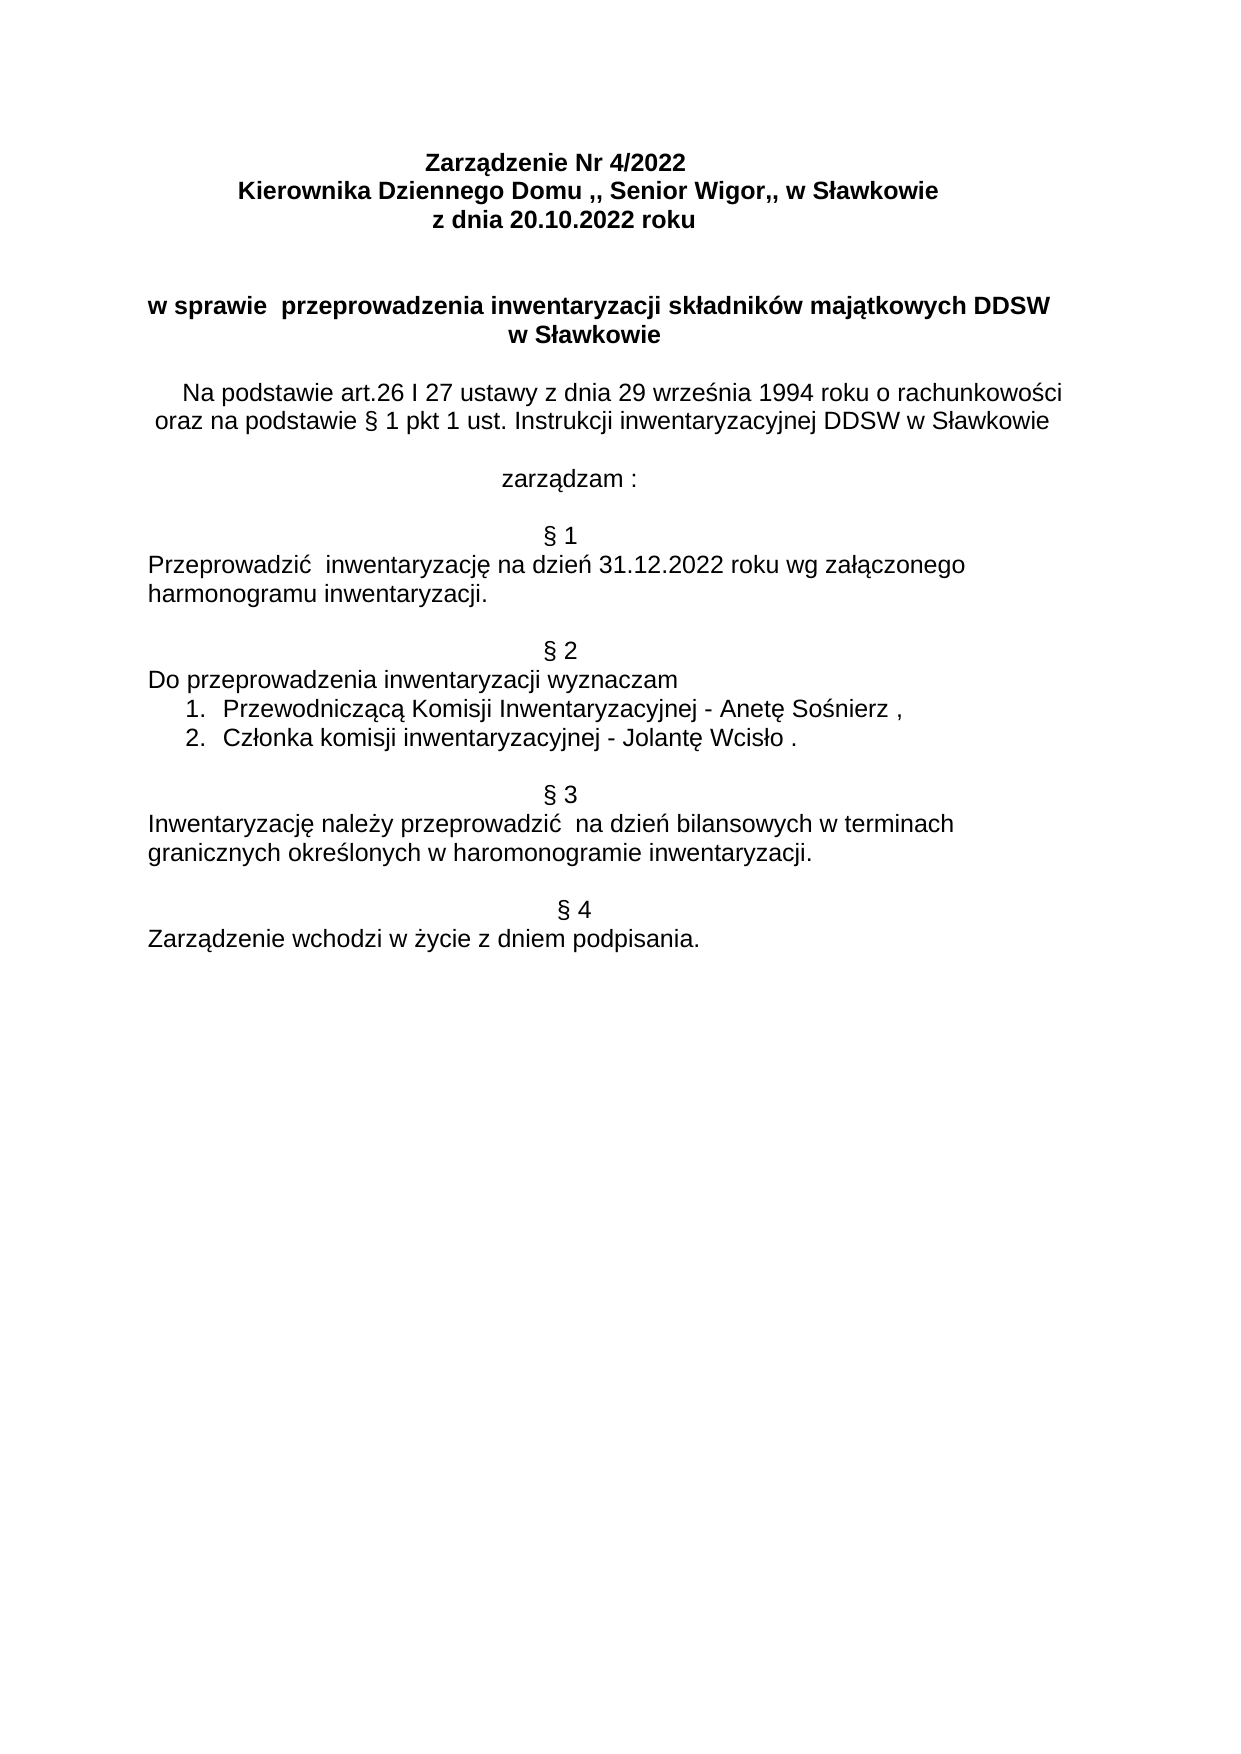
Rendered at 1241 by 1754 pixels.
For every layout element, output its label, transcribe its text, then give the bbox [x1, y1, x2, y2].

text § 1 [148, 521, 1093, 550]
text z dnia 20.10.2022 roku [148, 205, 1093, 234]
text zarządzam : [148, 464, 1093, 493]
text Na podstawie art.26 I 27 ustawy z dnia 29 września 1994 roku o rachunkowości [148, 378, 1093, 406]
text § 3 [148, 780, 1093, 809]
text w Sławkowie [148, 320, 1093, 349]
text § 4 [148, 895, 1093, 924]
text Inwentaryzację należy przeprowadzić na dzień bilansowych w terminach granicznych określonych w haromonogramie inwentaryzacji. [148, 809, 1093, 866]
list Przewodniczącą Komisji Inwentaryzacyjnej - Anetę Sośnierz , [185, 694, 1093, 723]
text Zarządzenie Nr 4/2022 [148, 148, 1093, 176]
text Kierownika Dziennego Domu ,, Senior Wigor,, w Sławkowie [148, 176, 1093, 205]
text § 2 [148, 636, 1093, 665]
text w sprawie przeprowadzenia inwentaryzacji składników majątkowych DDSW [148, 291, 1093, 320]
list Członka komisji inwentaryzacyjnej - Jolantę Wcisło . [185, 723, 1093, 751]
text Przeprowadzić inwentaryzację na dzień 31.12.2022 roku wg załączonego harmonogramu inwentaryzacji. [148, 550, 1093, 608]
text Zarządzenie wchodzi w życie z dniem podpisania. [148, 924, 1093, 953]
text oraz na podstawie § 1 pkt 1 ust. Instrukcji inwentaryzacyjnej DDSW w Sławkowie [148, 406, 1093, 435]
text Do przeprowadzenia inwentaryzacji wyznaczam [148, 665, 1093, 694]
